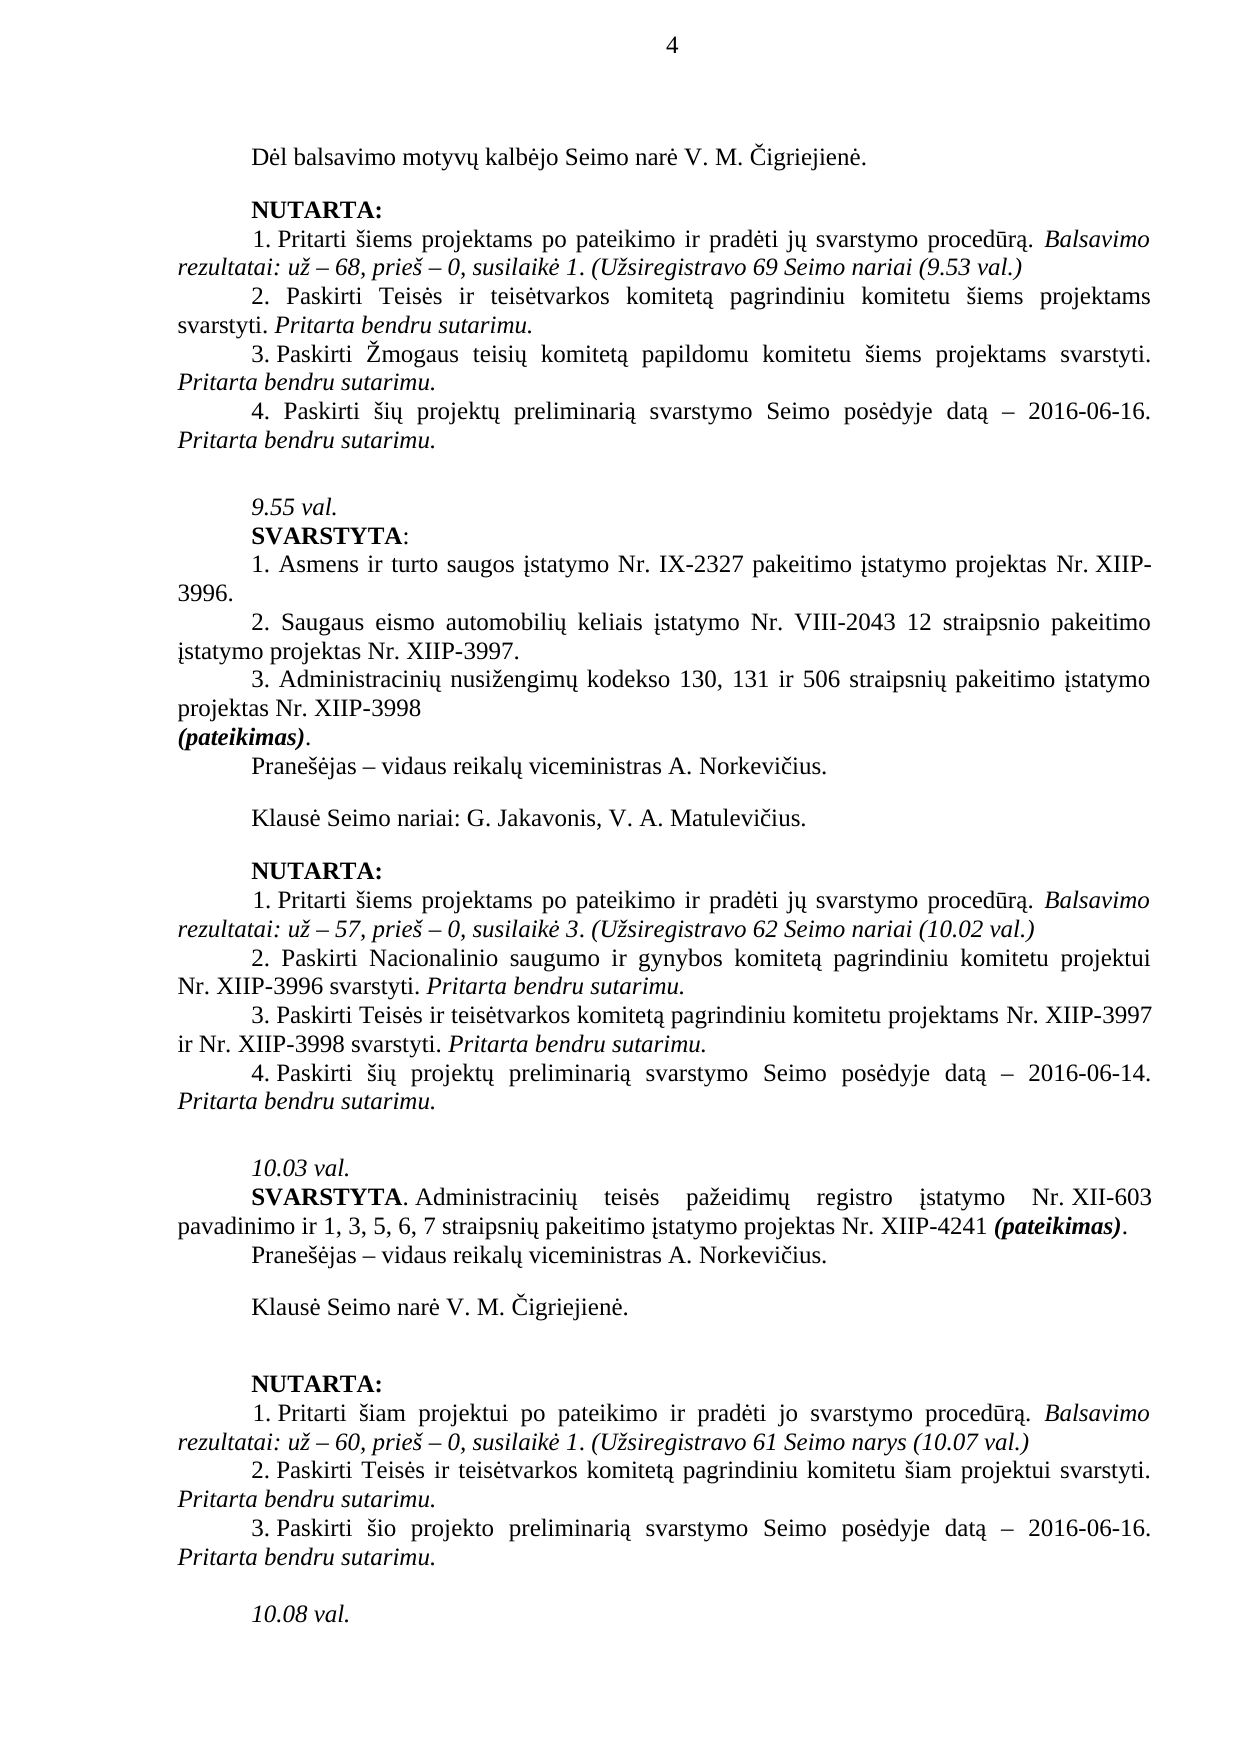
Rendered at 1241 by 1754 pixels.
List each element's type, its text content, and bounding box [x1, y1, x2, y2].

text Dėl balsavimo motyvų kalbėjo Seimo narė V. M. Čigriejienė. [177, 142, 1152, 171]
text 1. Pritarti šiems projektams po pateikimo ir pradėti jų svarstymo procedūrą. Balsavimo rezultatai: už – 57, prieš – 0, susilaikė 3. (Užsiregistravo 62 Seimo nariai (10.02 val.) [177, 885, 1152, 943]
text 1. Pritarti šiam projektui po pateikimo ir pradėti jo svarstymo procedūrą. Balsavimo rezultatai: už – 60, prieš – 0, susilaikė 1. (Užsiregistravo 61 Seimo narys (10.07 val.) [177, 1398, 1152, 1456]
text SVARSTYTA. Administracinių teisės pažeidimų registro įstatymo Nr. XII-603 pavadinimo ir 1, 3, 5, 6, 7 straipsnių pakeitimo įstatymo projektas Nr. XIIP-4241 (pateikimas). [177, 1182, 1152, 1240]
text Klausė Seimo nariai: G. Jakavonis, V. A. Matulevičius. [177, 803, 1152, 832]
text 4. Paskirti šių projektų preliminarią svarstymo Seimo posėdyje datą – 2016-06-14. Pritarta bendru sutarimu. [177, 1058, 1152, 1115]
text 2. Paskirti Teisės ir teisėtvarkos komitetą pagrindiniu komitetu šiems projektams svarstyti. Pritarta bendru sutarimu. [177, 281, 1152, 339]
text 1. Pritarti šiems projektams po pateikimo ir pradėti jų svarstymo procedūrą. Balsavimo rezultatai: už – 68, prieš – 0, susilaikė 1. (Užsiregistravo 69 Seimo nariai (9.53 val.) [177, 224, 1152, 281]
text 4. Paskirti šių projektų preliminarią svarstymo Seimo posėdyje datą – 2016-06-16. Pritarta bendru sutarimu. [177, 396, 1152, 454]
text 2. Paskirti Nacionalinio saugumo ir gynybos komitetą pagrindiniu komitetu projektui Nr. XIIP-3996 svarstyti. Pritarta bendru sutarimu. [177, 943, 1152, 1000]
text 2. Paskirti Teisės ir teisėtvarkos komitetą pagrindiniu komitetu šiam projektui svarstyti. Pritarta bendru sutarimu. [177, 1456, 1152, 1513]
text Pranešėjas – vidaus reikalų viceministras A. Norkevičius. [177, 751, 1152, 779]
text NUTARTA: [177, 1369, 1152, 1398]
text 9.55 val. [177, 492, 1152, 521]
text 10.08 val. [177, 1599, 1152, 1628]
text (pateikimas). [177, 722, 1152, 751]
text SVARSTYTA: [177, 521, 1152, 549]
text Klausė Seimo narė V. M. Čigriejienė. [177, 1292, 1152, 1321]
text 3. Paskirti Teisės ir teisėtvarkos komitetą pagrindiniu komitetu projektams Nr. XIIP-3997 ir Nr. XIIP-3998 svarstyti. Pritarta bendru sutarimu. [177, 1000, 1152, 1058]
text 10.03 val. [177, 1153, 1152, 1182]
text NUTARTA: [177, 195, 1152, 224]
text 1. Asmens ir turto saugos įstatymo Nr. IX-2327 pakeitimo įstatymo projektas Nr. XIIP-3996. [177, 549, 1152, 607]
text 3. Paskirti Žmogaus teisių komitetą papildomu komitetu šiems projektams svarstyti. Pritarta bendru sutarimu. [177, 339, 1152, 396]
text 3. Administracinių nusižengimų kodekso 130, 131 ir 506 straipsnių pakeitimo įstatymo projektas Nr. XIIP-3998 [177, 664, 1152, 722]
text 3. Paskirti šio projekto preliminarią svarstymo Seimo posėdyje datą – 2016-06-16. Pritarta bendru sutarimu. [177, 1513, 1152, 1571]
text NUTARTA: [177, 856, 1152, 885]
text 2. Saugaus eismo automobilių keliais įstatymo Nr. VIII-2043 12 straipsnio pakeitimo įstatymo projektas Nr. XIIP-3997. [177, 607, 1152, 664]
text Pranešėjas – vidaus reikalų viceministras A. Norkevičius. [177, 1240, 1152, 1268]
